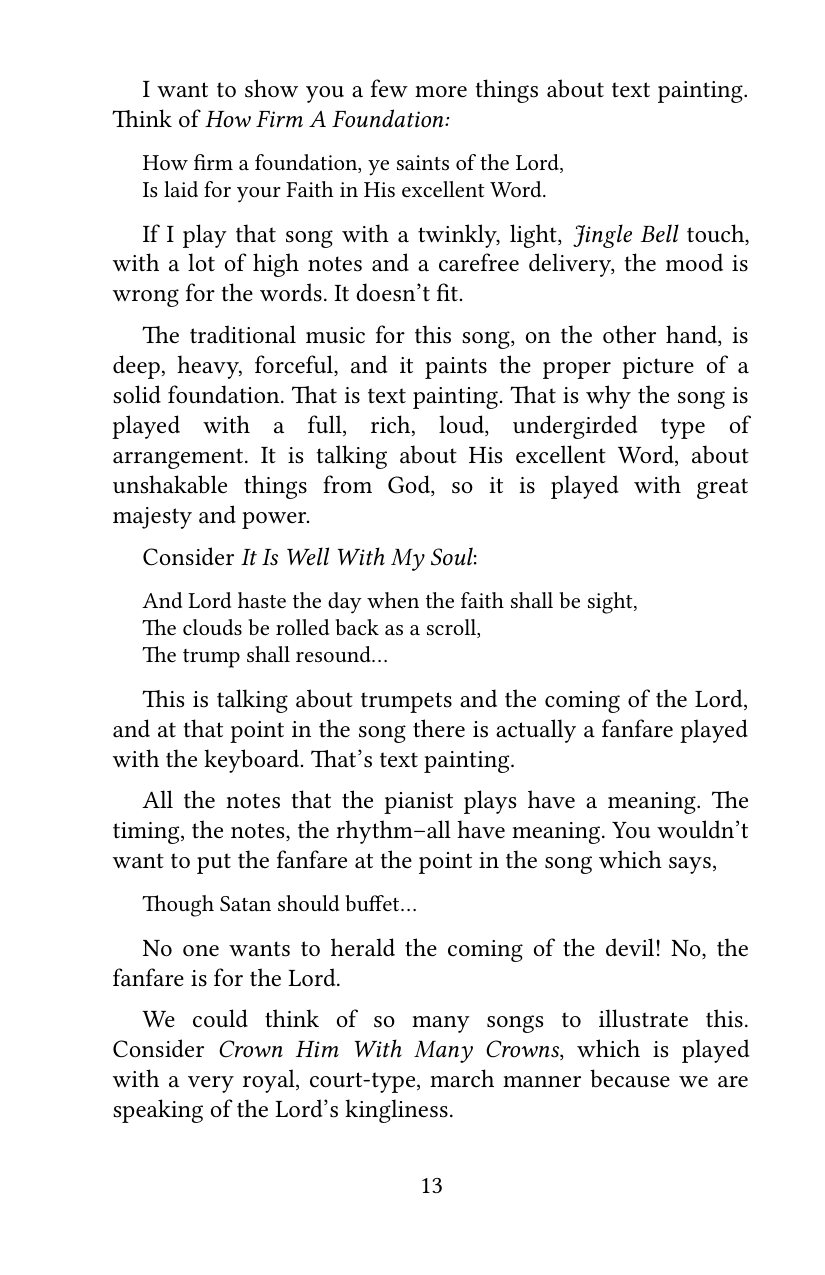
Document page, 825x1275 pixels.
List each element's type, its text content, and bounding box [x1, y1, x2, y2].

text How firm a foundation, ye saints of the Lord, Is laid for your Faith in His excellent Word. [142, 150, 750, 203]
text If I play that song with a twinkly, light, Jingle Bell touch, with a lot of high notes and a carefree delivery, the mood is wrong for the words. It doesn’t fit. [112, 219, 750, 308]
text No one wants to herald the coming of the devil! No, the fanfare is for the Lord. [112, 934, 750, 992]
text This is talking about trumpets and the coming of the Lord, and at that point in the song there is actually a fanfare played with the keyboard. That’s text painting. [112, 685, 750, 773]
text We could think of so many songs to illustrate this. Consider Crown Him With Many Crowns, which is played with a very royal, court-type, march manner because we are speaking of the Lord’s kingliness. [112, 1006, 750, 1124]
text I want to show you a few more things about text painting. Think of How Firm A Foundation: [112, 75, 750, 133]
text The traditional music for this song, on the other hand, is deep, heavy, forceful, and it paints the proper picture of a solid foundation. That is text painting. That is why the song is played with a full, rich, loud, undergirded type of arrangement. It is talking about His excellent Word, about unshakable things from God, so it is played with great majesty and power. [112, 321, 750, 529]
text And Lord haste the day when the faith shall be sight, The clouds be rolled back as a scroll, The trump shall resound… [142, 588, 750, 668]
text Though Satan should buffet… [142, 891, 750, 917]
text Consider It Is Well With My Soul: [112, 543, 750, 571]
text All the notes that the pianist plays have a meaning. The timing, the notes, the rhythm–all have meaning. You wouldn’t want to put the fanfare at the point in the song which says, [112, 787, 750, 875]
